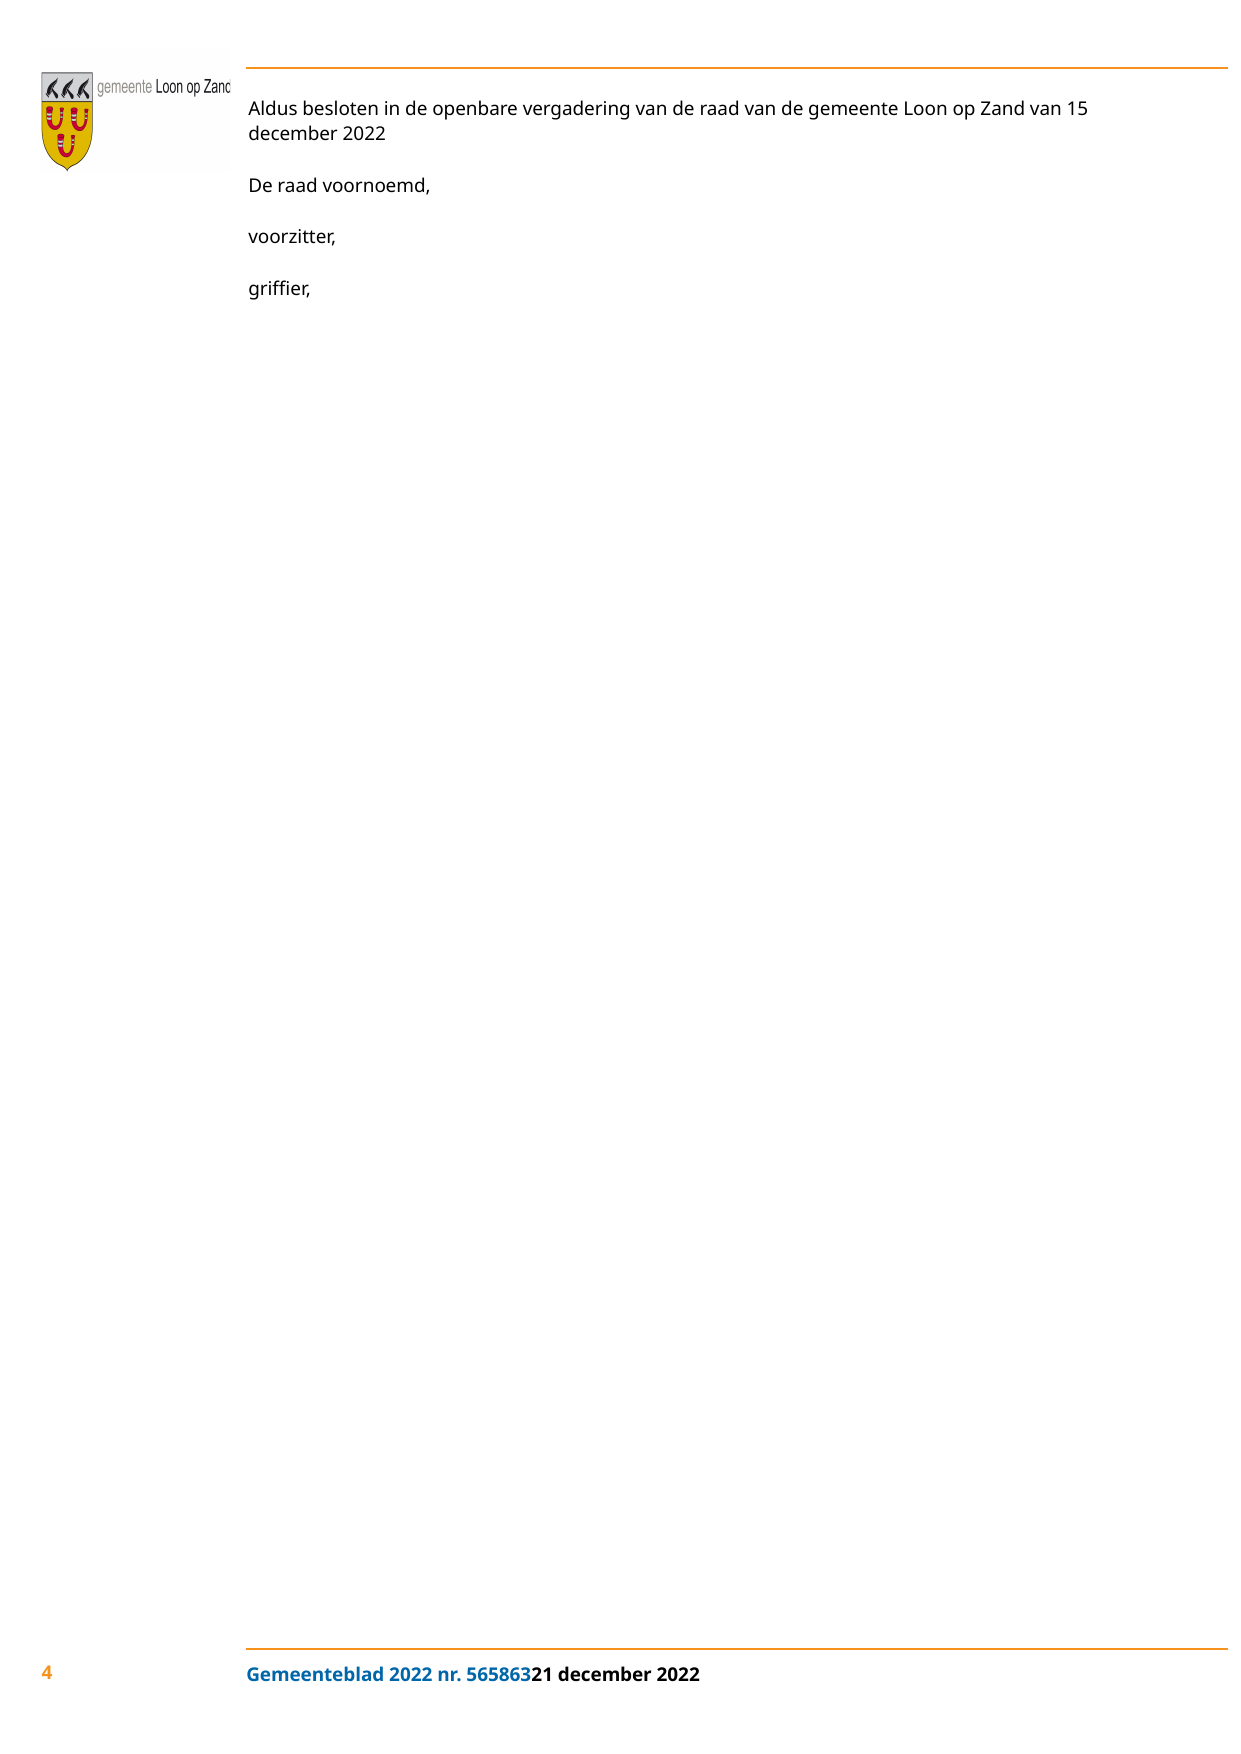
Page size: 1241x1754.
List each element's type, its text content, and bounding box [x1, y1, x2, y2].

text voorzitter, [248, 223, 1152, 249]
text Aldus besloten in de openbare vergadering van de raad van de gemeente Loon op Zand van 15 december 2022 [248, 95, 1152, 146]
text De raad voornoemd, [248, 172, 1152, 198]
picture [41, 47, 231, 172]
text griffier, [248, 275, 1152, 301]
